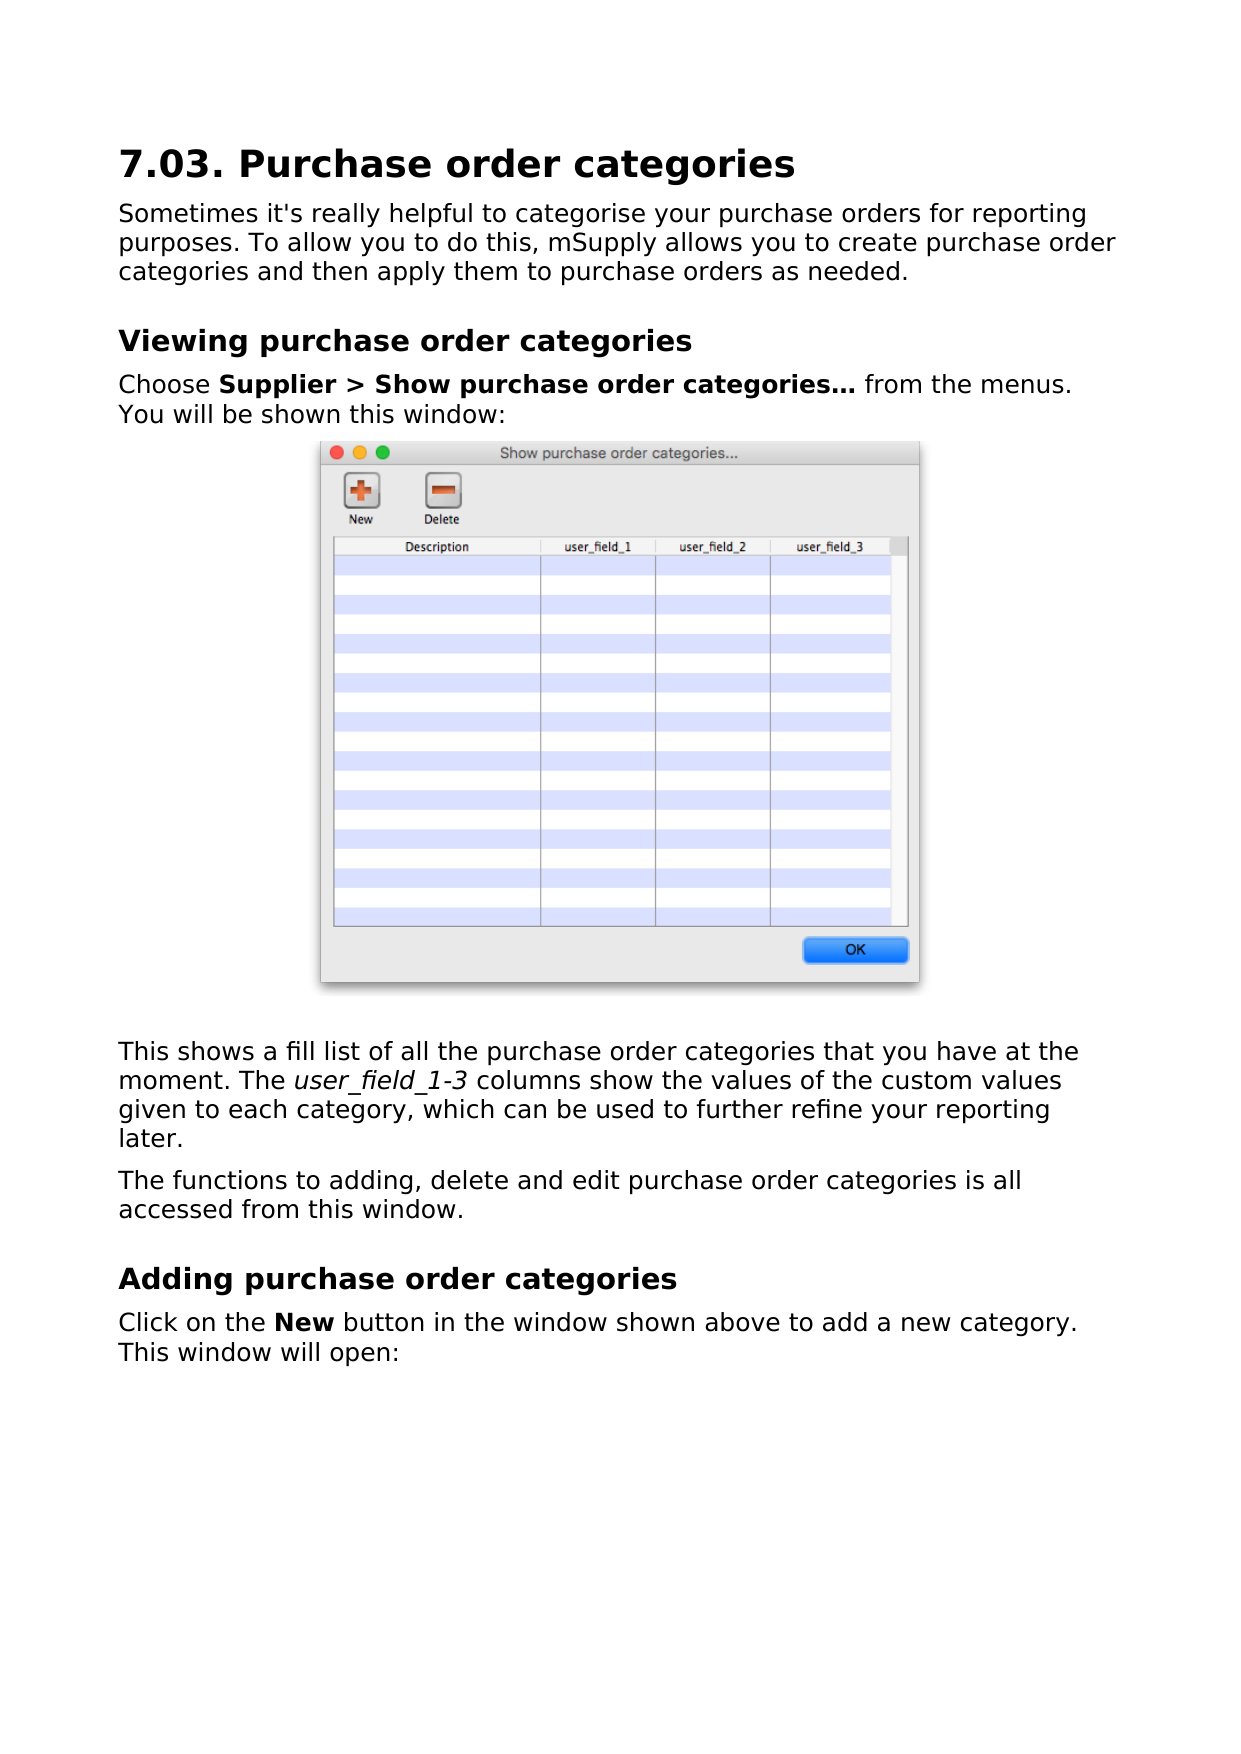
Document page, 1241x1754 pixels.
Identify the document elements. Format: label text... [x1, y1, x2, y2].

subtitle Viewing purchase order categories [118, 324, 1122, 358]
picture [307, 441, 933, 996]
text This shows a fill list of all the purchase order categories that you have at the moment. The user_field_1-3 columns show the values of the custom values given to each category, which can be used to further refine your reporting later. [118, 1037, 1122, 1154]
text Sometimes it's really helpful to categorise your purchase orders for reporting purposes. To allow you to do this, mSupply allows you to create purchase order categories and then apply them to purchase orders as needed. [118, 199, 1122, 287]
text Choose Supplier > Show purchase order categories… from the menus. You will be shown this window: [118, 371, 1122, 429]
subtitle 7.03. Purchase order categories [118, 143, 1122, 187]
text The functions to adding, delete and edit purchase order categories is all accessed from this window. [118, 1166, 1122, 1224]
subtitle Adding purchase order categories [118, 1262, 1122, 1296]
text Click on the New button in the window shown above to add a new category. This window will open: [118, 1308, 1122, 1367]
